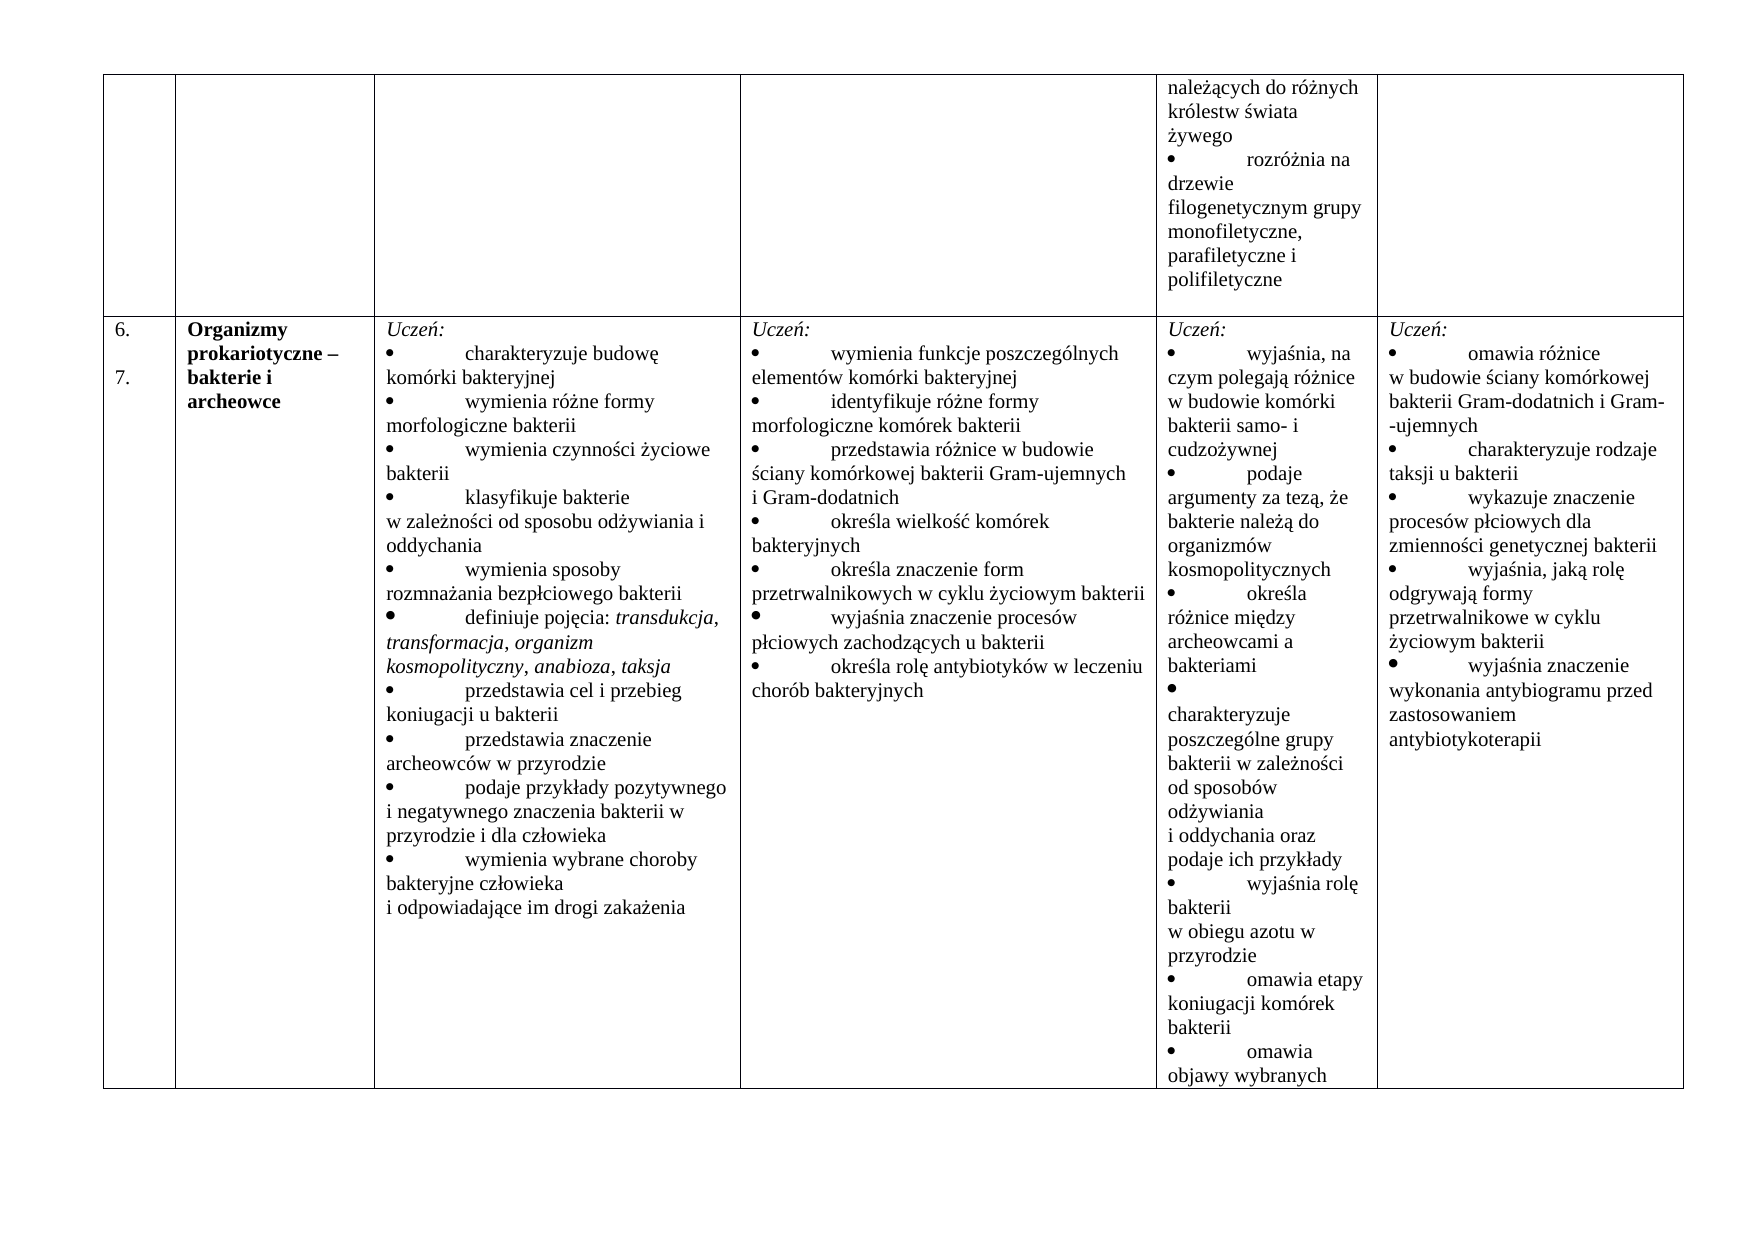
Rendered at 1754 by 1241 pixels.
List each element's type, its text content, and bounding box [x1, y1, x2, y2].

table_cell [1378, 75, 1683, 316]
table_cell [375, 75, 740, 316]
table_cell Uczeń: wymienia funkcje poszczególnych elementów komórki bakteryjnej identyfikuje różne formy morfologiczne komórek bakterii przedstawia różnice w budowie ściany komórkowej bakterii Gram-ujemnych i Gram-dodatnich określa wielkość komórek bakteryjnych określa znaczenie form przetrwalnikowych w cyklu życiowym bakterii wyjaśnia znaczenie procesów płciowych zachodzących u bakterii określa rolę antybiotyków w leczeniu chorób bakteryjnych [741, 317, 1156, 1087]
table_cell [104, 75, 175, 316]
table_cell [176, 75, 374, 316]
table_cell [741, 75, 1156, 316]
table_cell [104, 317, 175, 1087]
table_cell Uczeń: charakteryzuje budowę komórki bakteryjnej wymienia różne formy morfologiczne bakterii wymienia czynności życiowe bakterii klasyfikuje bakterie w zależności od sposobu odżywiania i oddychania wymienia sposoby rozmnażania bezpłciowego bakterii definiuje pojęcia: transdukcja, transformacja, organizm kosmopolityczny, anabioza, taksja przedstawia cel i przebieg koniugacji u bakterii przedstawia znaczenie archeowców w przyrodzie podaje przykłady pozytywnego i negatywnego znaczenia bakterii w przyrodzie i dla człowieka wymienia wybrane choroby bakteryjne człowieka i odpowiadające im drogi zakażenia [375, 317, 740, 1087]
table_cell Organizmy prokariotyczne – bakterie i archeowce [176, 317, 374, 1087]
table_cell Uczeń: omawia różnice w budowie ściany komórkowej bakterii Gram-dodatnich i Gram- -ujemnych charakteryzuje rodzaje taksji u bakterii wykazuje znaczenie procesów płciowych dla zmienności genetycznej bakterii wyjaśnia, jaką rolę odgrywają formy przetrwalnikowe w cyklu życiowym bakterii wyjaśnia znaczenie wykonania antybiogramu przed zastosowaniem antybiotykoterapii [1378, 317, 1683, 1087]
